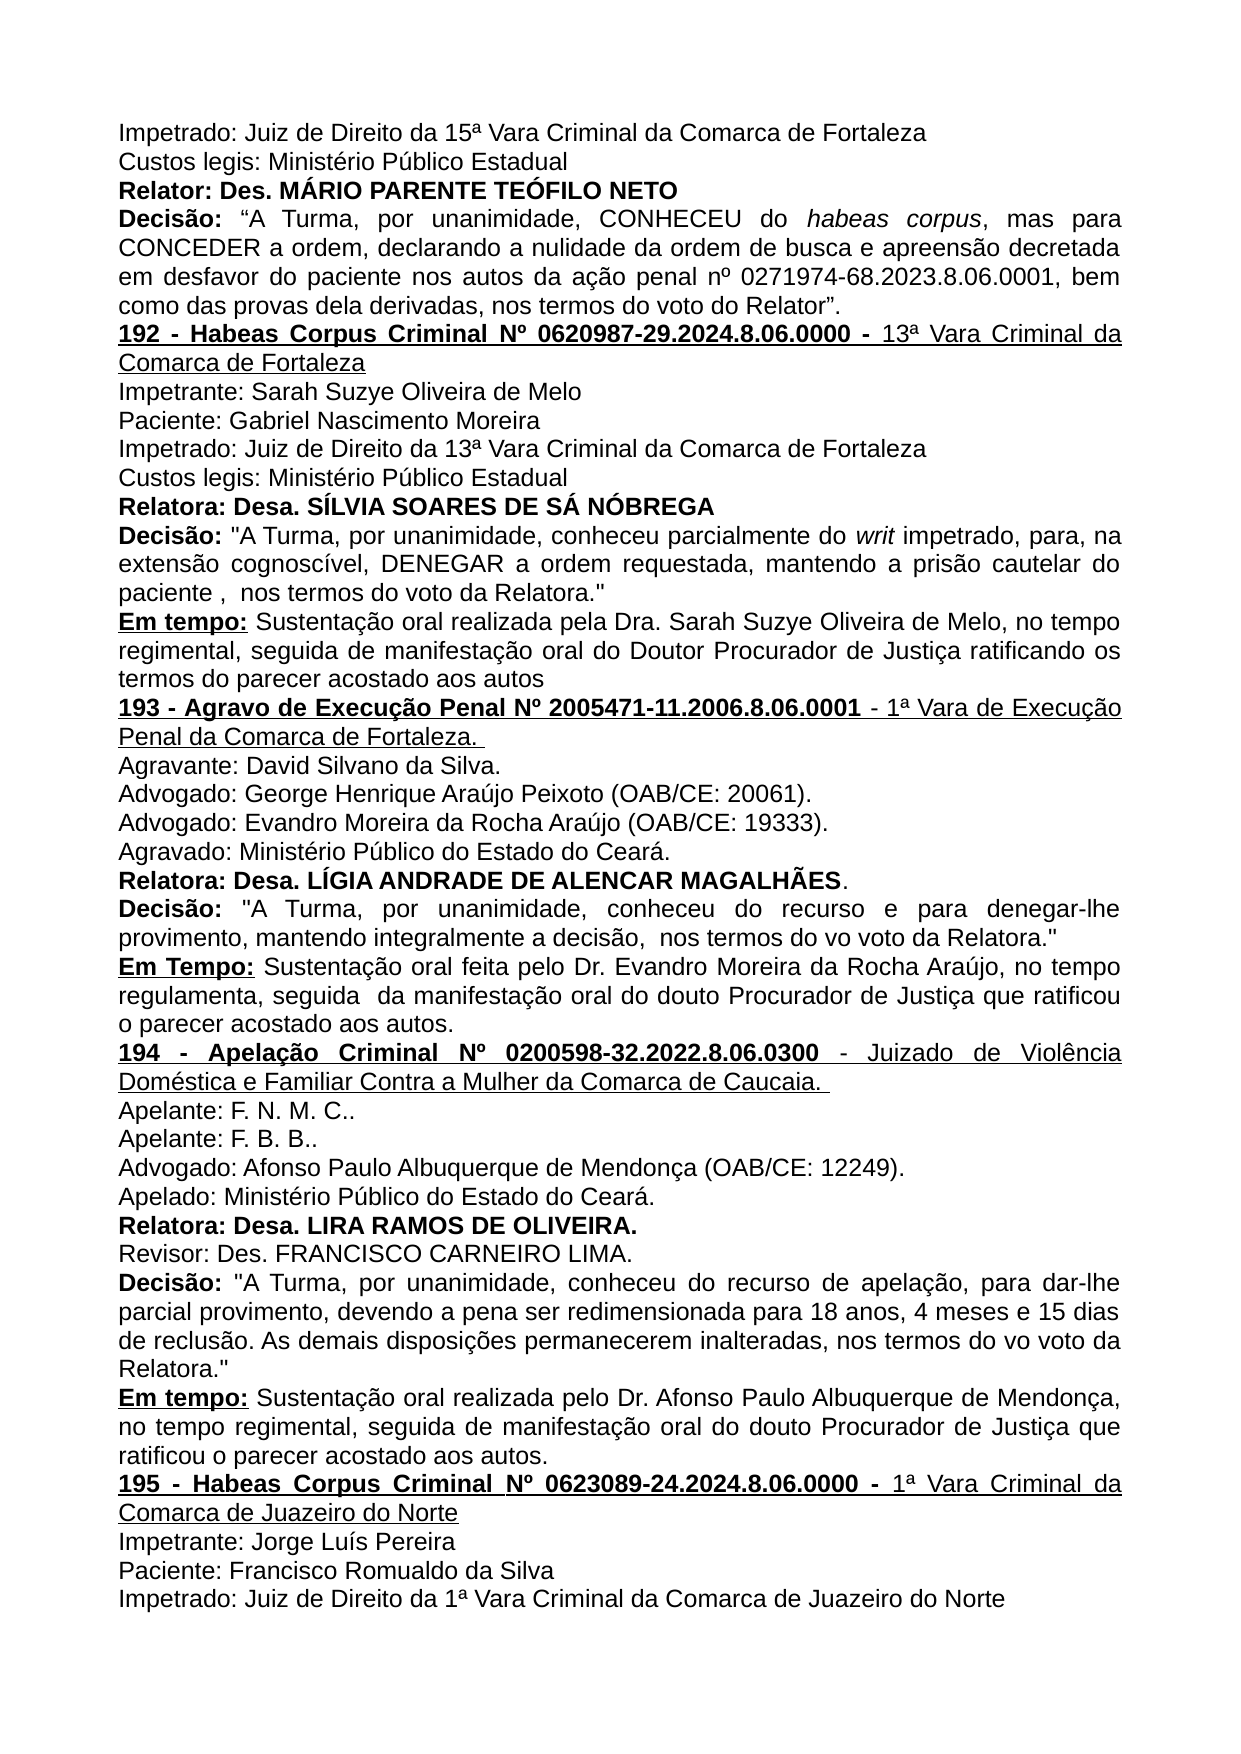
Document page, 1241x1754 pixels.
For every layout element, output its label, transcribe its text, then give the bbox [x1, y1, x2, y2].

text 193 - Agravo de Execução Penal Nº 2005471-11.2006.8.06.0001 - 1ª Vara de Execução [118, 693, 1122, 718]
text Decisão: "A Turma, por unanimidade, conheceu do recurso e para denegar-lhe provimento, mantendo integralmente a decisão, nos termos do vo voto da Relatora." [118, 894, 1122, 952]
text Agravado: Ministério Público do Estado do Ceará. [118, 837, 1122, 866]
text Revisor: Des. FRANCISCO CARNEIRO LIMA. [118, 1239, 1122, 1268]
text Doméstica e Familiar Contra a Mulher da Comarca de Caucaia. [118, 1064, 1122, 1096]
text Relator: Des. MÁRIO PARENTE TEÓFILO NETO [118, 176, 1122, 204]
text Apelado: Ministério Público do Estado do Ceará. [118, 1182, 1122, 1211]
text Impetrante: Sarah Suzye Oliveira de Melo [118, 377, 1122, 406]
text Comarca de Juazeiro do Norte [118, 1495, 1122, 1527]
text Relatora: Desa. SÍLVIA SOARES DE SÁ NÓBREGA [118, 492, 1122, 521]
text Penal da Comarca de Fortaleza. [118, 719, 1122, 751]
text Impetrado: Juiz de Direito da 15ª Vara Criminal da Comarca de Fortaleza [118, 118, 1122, 147]
text Relatora: Desa. LÍGIA ANDRADE DE ALENCAR MAGALHÃES. [118, 866, 1122, 894]
text Decisão: "A Turma, por unanimidade, conheceu do recurso de apelação, para dar-lhe parcial provimento, devendo a pena ser redimensionada para 18 anos, 4 meses e 15 dias de reclusão. As demais disposições permanecerem inalteradas, nos termos do vo voto da Relatora." [118, 1268, 1122, 1383]
text 194 - Apelação Criminal Nº 0200598-32.2022.8.06.0300 - Juizado de Violência [118, 1038, 1122, 1063]
text Em Tempo: Sustentação oral feita pelo Dr. Evandro Moreira da Rocha Araújo, no tempo regulamenta, seguida da manifestação oral do douto Procurador de Justiça que ratificou o parecer acostado aos autos. [118, 952, 1122, 1038]
text Custos legis: Ministério Público Estadual [118, 463, 1122, 492]
text Em tempo: Sustentação oral realizada pela Dra. Sarah Suzye Oliveira de Melo, no tempo regimental, seguida de manifestação oral do Doutor Procurador de Justiça ratificando os termos do parecer acostado aos autos [118, 607, 1122, 693]
text Advogado: Afonso Paulo Albuquerque de Mendonça (OAB/CE: 12249). [118, 1153, 1122, 1182]
text Advogado: George Henrique Araújo Peixoto (OAB/CE: 20061). [118, 779, 1122, 808]
text 195 - Habeas Corpus Criminal Nº 0623089-24.2024.8.06.0000 - 1ª Vara Criminal da [118, 1469, 1122, 1494]
text Decisão: “A Turma, por unanimidade, CONHECEU do habeas corpus, mas para CONCEDER a ordem, declarando a nulidade da ordem de busca e apreensão decretada em desfavor do paciente nos autos da ação penal nº 0271974-68.2023.8.06.0001, bem como das provas dela derivadas, nos termos do voto do Relator”. [118, 204, 1122, 319]
text Custos legis: Ministério Público Estadual [118, 147, 1122, 176]
text Paciente: Francisco Romualdo da Silva [118, 1556, 1122, 1584]
text Apelante: F. B. B.. [118, 1124, 1122, 1153]
text 192 - Habeas Corpus Criminal Nº 0620987-29.2024.8.06.0000 - 13ª Vara Criminal da [118, 319, 1122, 344]
text Em tempo: Sustentação oral realizada pelo Dr. Afonso Paulo Albuquerque de Mendonça, no tempo regimental, seguida de manifestação oral do douto Procurador de Justiça que ratificou o parecer acostado aos autos. [118, 1383, 1122, 1469]
text Apelante: F. N. M. C.. [118, 1096, 1122, 1124]
text Impetrante: Jorge Luís Pereira [118, 1527, 1122, 1556]
text Comarca de Fortaleza [118, 346, 1122, 377]
text Paciente: Gabriel Nascimento Moreira [118, 406, 1122, 434]
text Advogado: Evandro Moreira da Rocha Araújo (OAB/CE: 19333). [118, 808, 1122, 837]
text Decisão: "A Turma, por unanimidade, conheceu parcialmente do writ impetrado, para, na extensão cognoscível, DENEGAR a ordem requestada, mantendo a prisão cautelar do paciente , nos termos do voto da Relatora." [118, 521, 1122, 607]
text Agravante: David Silvano da Silva. [118, 751, 1122, 779]
text Relatora: Desa. LIRA RAMOS DE OLIVEIRA. [118, 1211, 1122, 1239]
text Impetrado: Juiz de Direito da 13ª Vara Criminal da Comarca de Fortaleza [118, 434, 1122, 463]
text Impetrado: Juiz de Direito da 1ª Vara Criminal da Comarca de Juazeiro do Norte [118, 1584, 1122, 1613]
